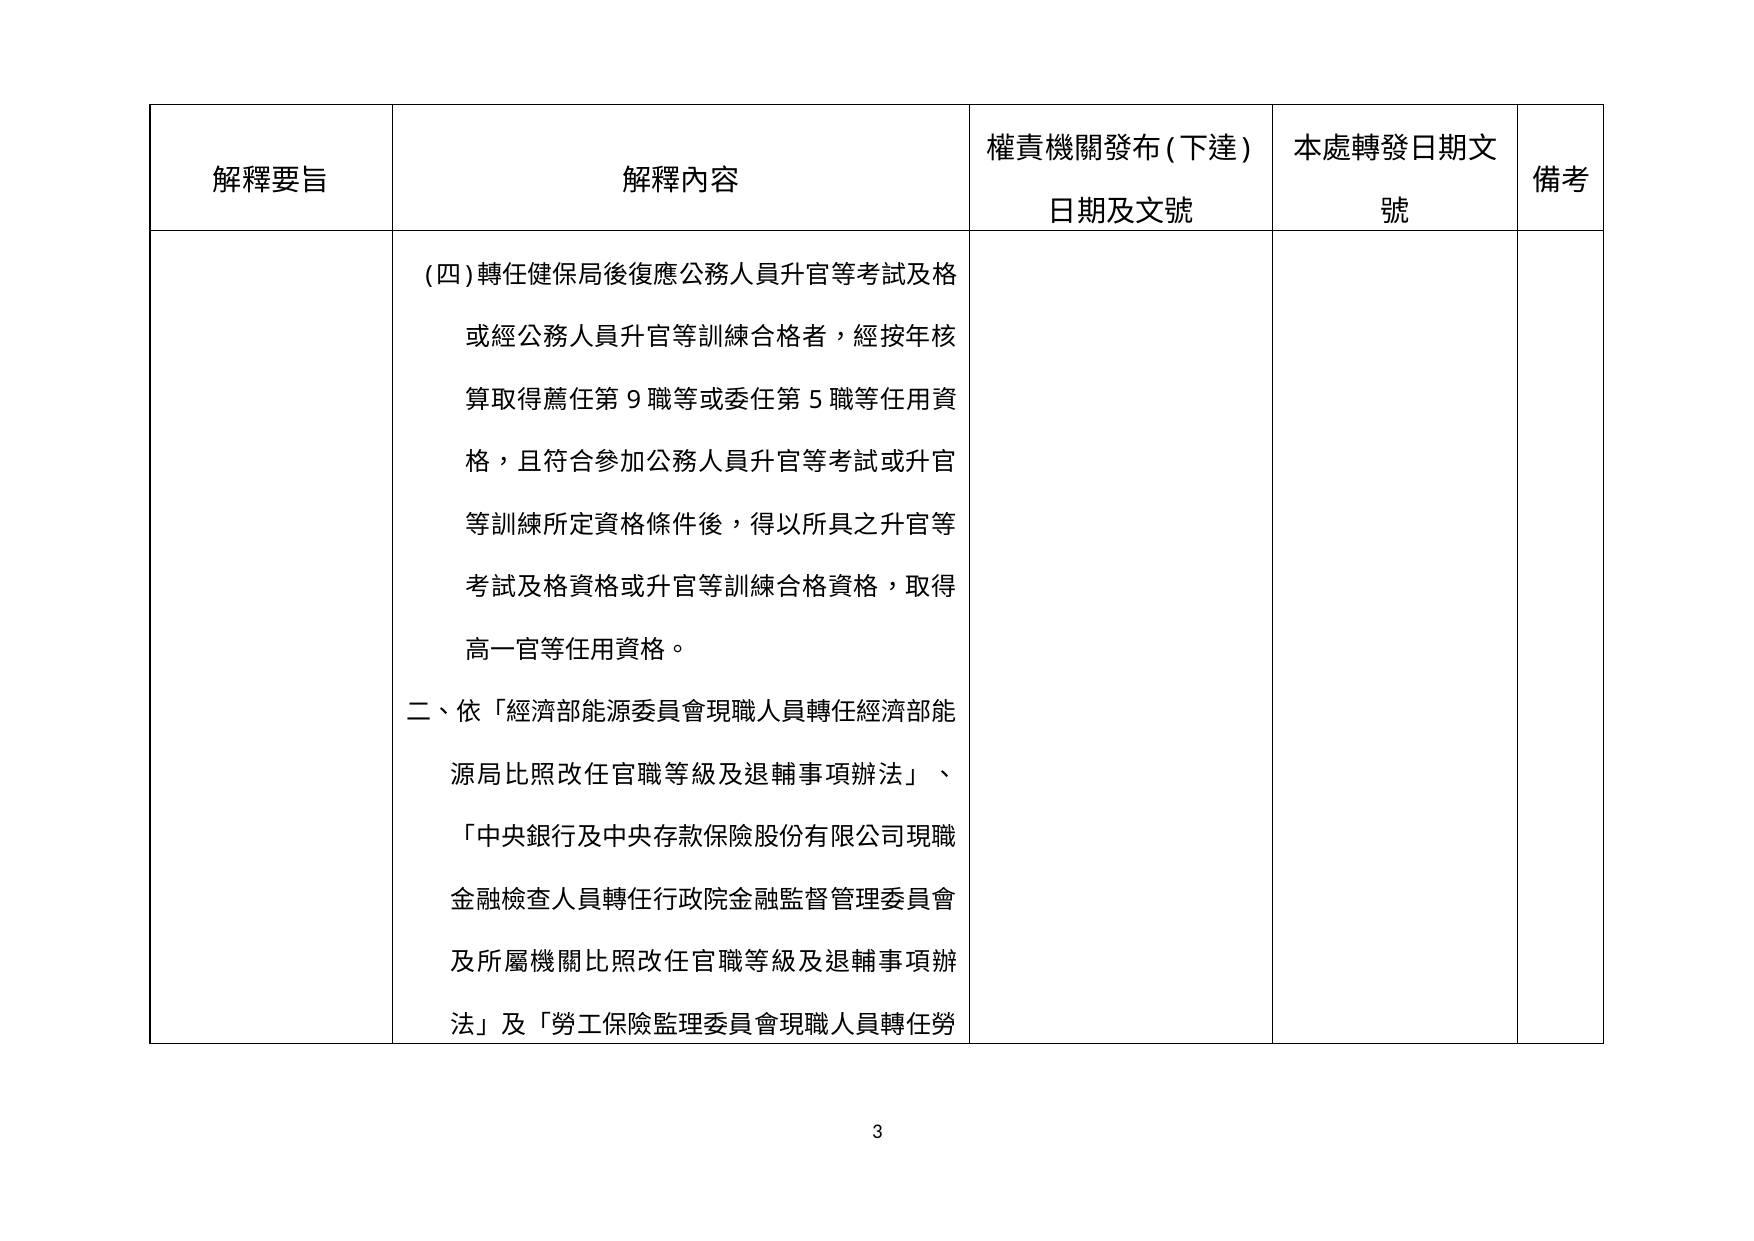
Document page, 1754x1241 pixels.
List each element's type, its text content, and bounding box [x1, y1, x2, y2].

table_header 解釋要旨 [151, 105, 392, 229]
table_header 備考 [1518, 105, 1603, 229]
table_header 解釋內容 [393, 105, 969, 229]
table_header 本處轉發日期文號 [1273, 105, 1517, 229]
table_header 權責機關發布(下達)日期及文號 [970, 105, 1272, 229]
table_cell [970, 231, 1272, 1043]
table_cell [1518, 231, 1603, 1043]
table_cell (四)轉任健保局後復應公務人員升官等考試及格或經公務人員升官等訓練合格者，經按年核算取得薦任第9職等或委任第5職等任用資格，且符合參加公務人員升官等考試或升官等訓練所定資格條件後，得以所具之升官等考試及格資格或升官等訓練合格資格，取得高一官等任用資格。 二、依「經濟部能源委員會現職人員轉任經濟部能源局比照改任官職等級及退輔事項辦法」、「中央銀行及中央存款保險股份有限公司現職金融檢查人員轉任行政院金融監督管理委員會及所屬機關比照改任官職等級及退輔事項辦法」及「勞工保險監理委員會現職人員轉任勞 [393, 231, 969, 1043]
table_cell [151, 231, 392, 1043]
table_cell [1273, 231, 1517, 1043]
